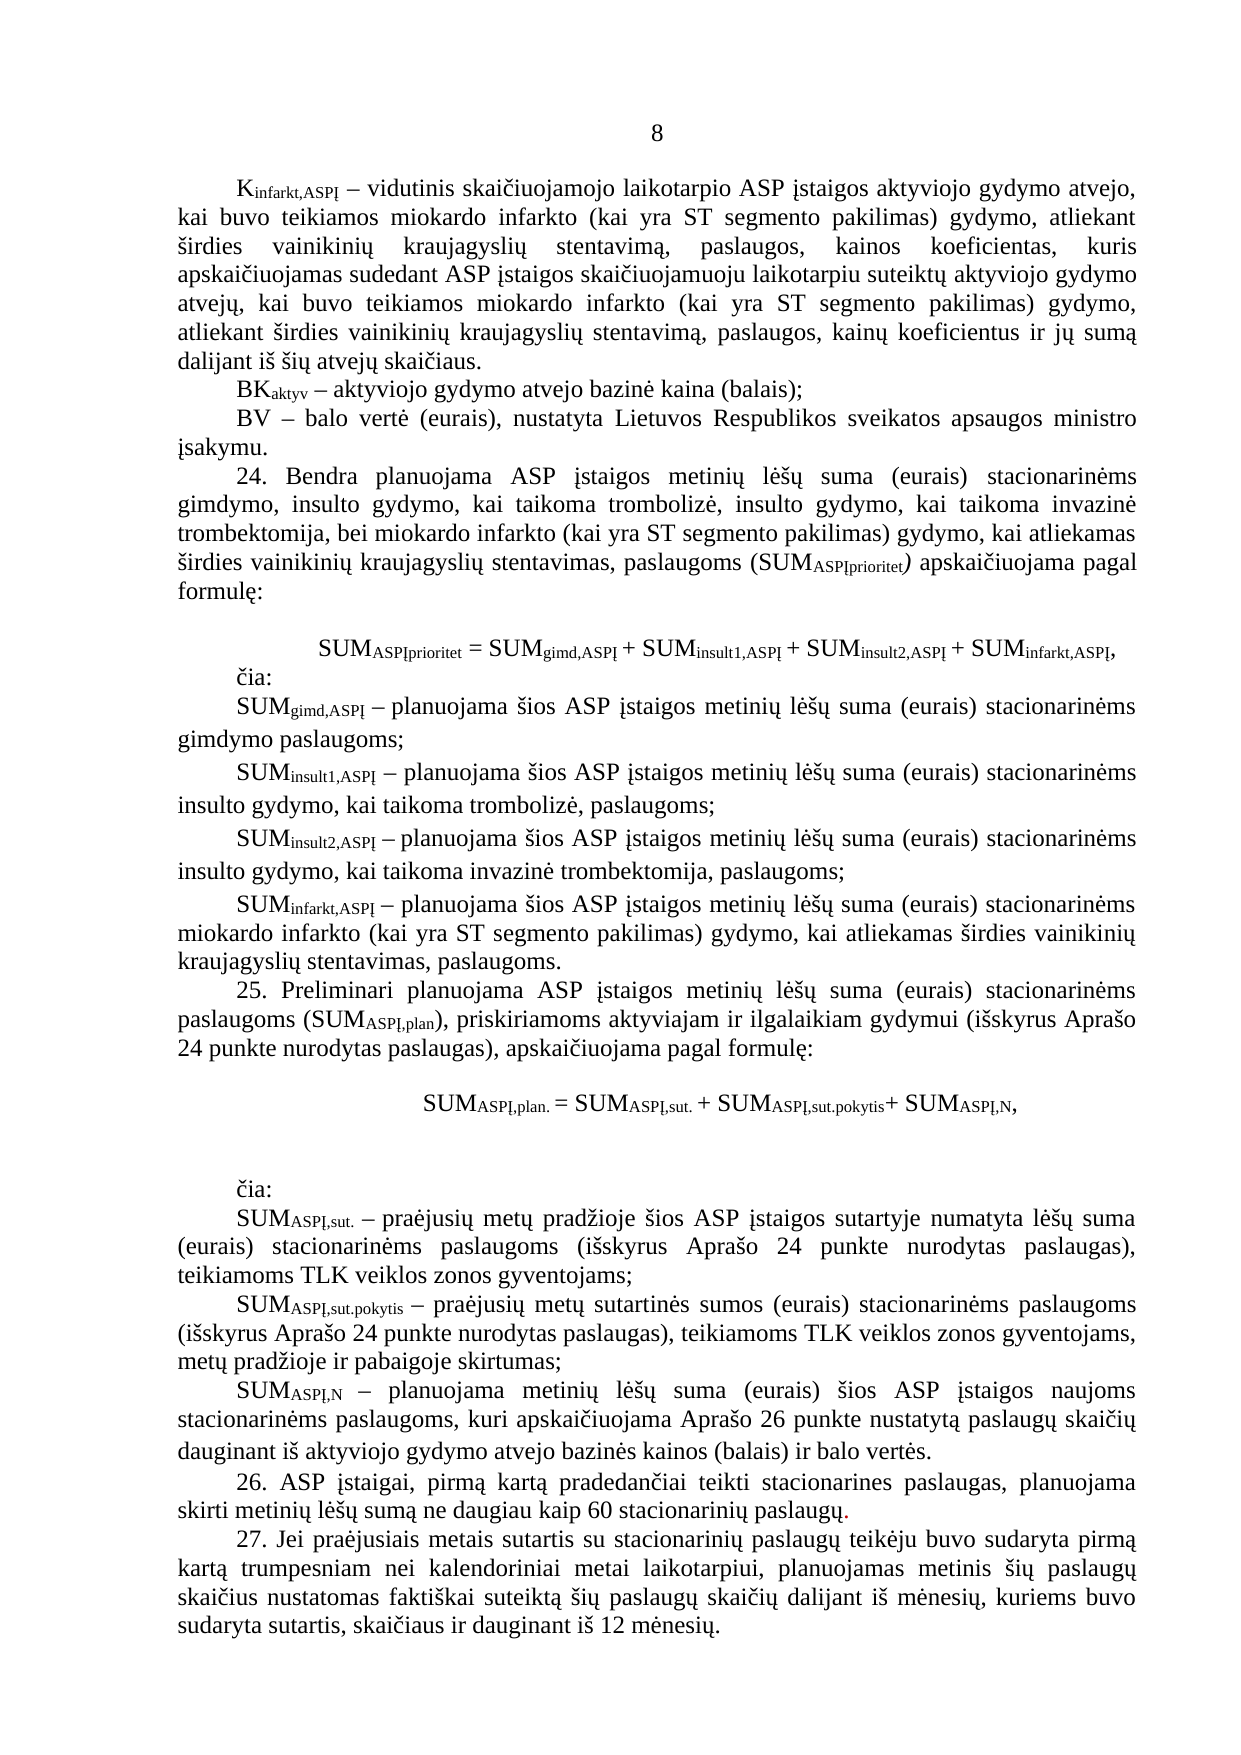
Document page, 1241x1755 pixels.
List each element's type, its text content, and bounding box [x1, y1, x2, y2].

text SUMASPĮ,plan. = SUMASPĮ,sut. + SUMASPĮ,sut.pokytis+ SUMASPĮ,N, [303, 1088, 1137, 1116]
text 26. ASP įstaigai, pirmą kartą pradedančiai teikti stacionarines paslaugas, planuojama skirti metinių lėšų sumą ne daugiau kaip 60 stacionarinių paslaugų. [177, 1467, 1137, 1524]
text SUMinsult1,ASPĮ – planuojama šios ASP įstaigos metinių lėšų suma (eurais) stacionarinėms insulto gydymo, kai taikoma trombolizė, paslaugoms; [177, 757, 1137, 818]
text 27. Jei praėjusiais metais sutartis su stacionarinių paslaugų teikėju buvo sudaryta pirmą kartą trumpesniam nei kalendoriniai metai laikotarpiui, planuojamas metinis šių paslaugų skaičius nustatomas faktiškai suteiktą šių paslaugų skaičių dalijant iš mėnesių, kuriems buvo sudaryta sutartis, skaičiaus ir dauginant iš 12 mėnesių. [177, 1524, 1137, 1639]
text SUMASPĮ,sut. – praėjusių metų pradžioje šios ASP įstaigos sutartyje numatyta lėšų suma (eurais) stacionarinėms paslaugoms (išskyrus Aprašo 24 punkte nurodytas paslaugas), teikiamoms TLK veiklos zonos gyventojams; [177, 1203, 1137, 1289]
text SUMgimd,ASPĮ – planuojama šios ASP įstaigos metinių lėšų suma (eurais) stacionarinėms gimdymo paslaugoms; [177, 691, 1137, 752]
text 25. Preliminari planuojama ASP įstaigos metinių lėšų suma (eurais) stacionarinėms paslaugoms (SUMASPĮ,plan), priskiriamoms aktyviajam ir ilgalaikiam gydymui (išskyrus Aprašo 24 punkte nurodytas paslaugas), apskaičiuojama pagal formulę: [177, 975, 1137, 1061]
text Kinfarkt,ASPĮ – vidutinis skaičiuojamojo laikotarpio ASP įstaigos aktyviojo gydymo atvejo, kai buvo teikiamos miokardo infarkto (kai yra ST segmento pakilimas) gydymo, atliekant širdies vainikinių kraujagyslių stentavimą, paslaugos, kainos koeficientas, kuris apskaičiuojamas sudedant ASP įstaigos skaičiuojamuoju laikotarpiu suteiktų aktyviojo gydymo atvejų, kai buvo teikiamos miokardo infarkto (kai yra ST segmento pakilimas) gydymo, atliekant širdies vainikinių kraujagyslių stentavimą, paslaugos, kainų koeficientus ir jų sumą dalijant iš šių atvejų skaičiaus. [177, 173, 1137, 374]
text čia: [236, 1174, 1137, 1203]
text BV – balo vertė (eurais), nustatyta Lietuvos Respublikos sveikatos apsaugos ministro įsakymu. [177, 403, 1137, 461]
text SUMinfarkt,ASPĮ – planuojama šios ASP įstaigos metinių lėšų suma (eurais) stacionarinėms miokardo infarkto (kai yra ST segmento pakilimas) gydymo, kai atliekamas širdies vainikinių kraujagyslių stentavimas, paslaugoms. [177, 889, 1137, 975]
text 24. Bendra planuojama ASP įstaigos metinių lėšų suma (eurais) stacionarinėms gimdymo, insulto gydymo, kai taikoma trombolizė, insulto gydymo, kai taikoma invazinė trombektomija, bei miokardo infarkto (kai yra ST segmento pakilimas) gydymo, kai atliekamas širdies vainikinių kraujagyslių stentavimas, paslaugoms (SUMASPĮprioritet) apskaičiuojama pagal formulę: [177, 461, 1137, 604]
text SUMASPĮ,N – planuojama metinių lėšų suma (eurais) šios ASP įstaigos naujoms stacionarinėms paslaugoms, kuri apskaičiuojama Aprašo 26 punkte nustatytą paslaugų skaičių dauginant iš aktyviojo gydymo atvejo bazinės kainos (balais) ir balo vertės. [177, 1375, 1137, 1467]
text SUMASPĮ,sut.pokytis – praėjusių metų sutartinės sumos (eurais) stacionarinėms paslaugoms (išskyrus Aprašo 24 punkte nurodytas paslaugas), teikiamoms TLK veiklos zonos gyventojams, metų pradžioje ir pabaigoje skirtumas; [177, 1289, 1137, 1375]
text BKaktyv – aktyviojo gydymo atvejo bazinė kaina (balais); [177, 374, 1137, 403]
text SUMinsult2,ASPĮ – planuojama šios ASP įstaigos metinių lėšų suma (eurais) stacionarinėms insulto gydymo, kai taikoma invazinė trombektomija, paslaugoms; [177, 823, 1137, 884]
text SUMASPĮprioritet = SUMgimd,ASPĮ + SUMinsult1,ASPĮ + SUMinsult2,ASPĮ + SUMinfarkt,ASPĮ, [303, 633, 1137, 662]
text čia: [236, 662, 1137, 691]
